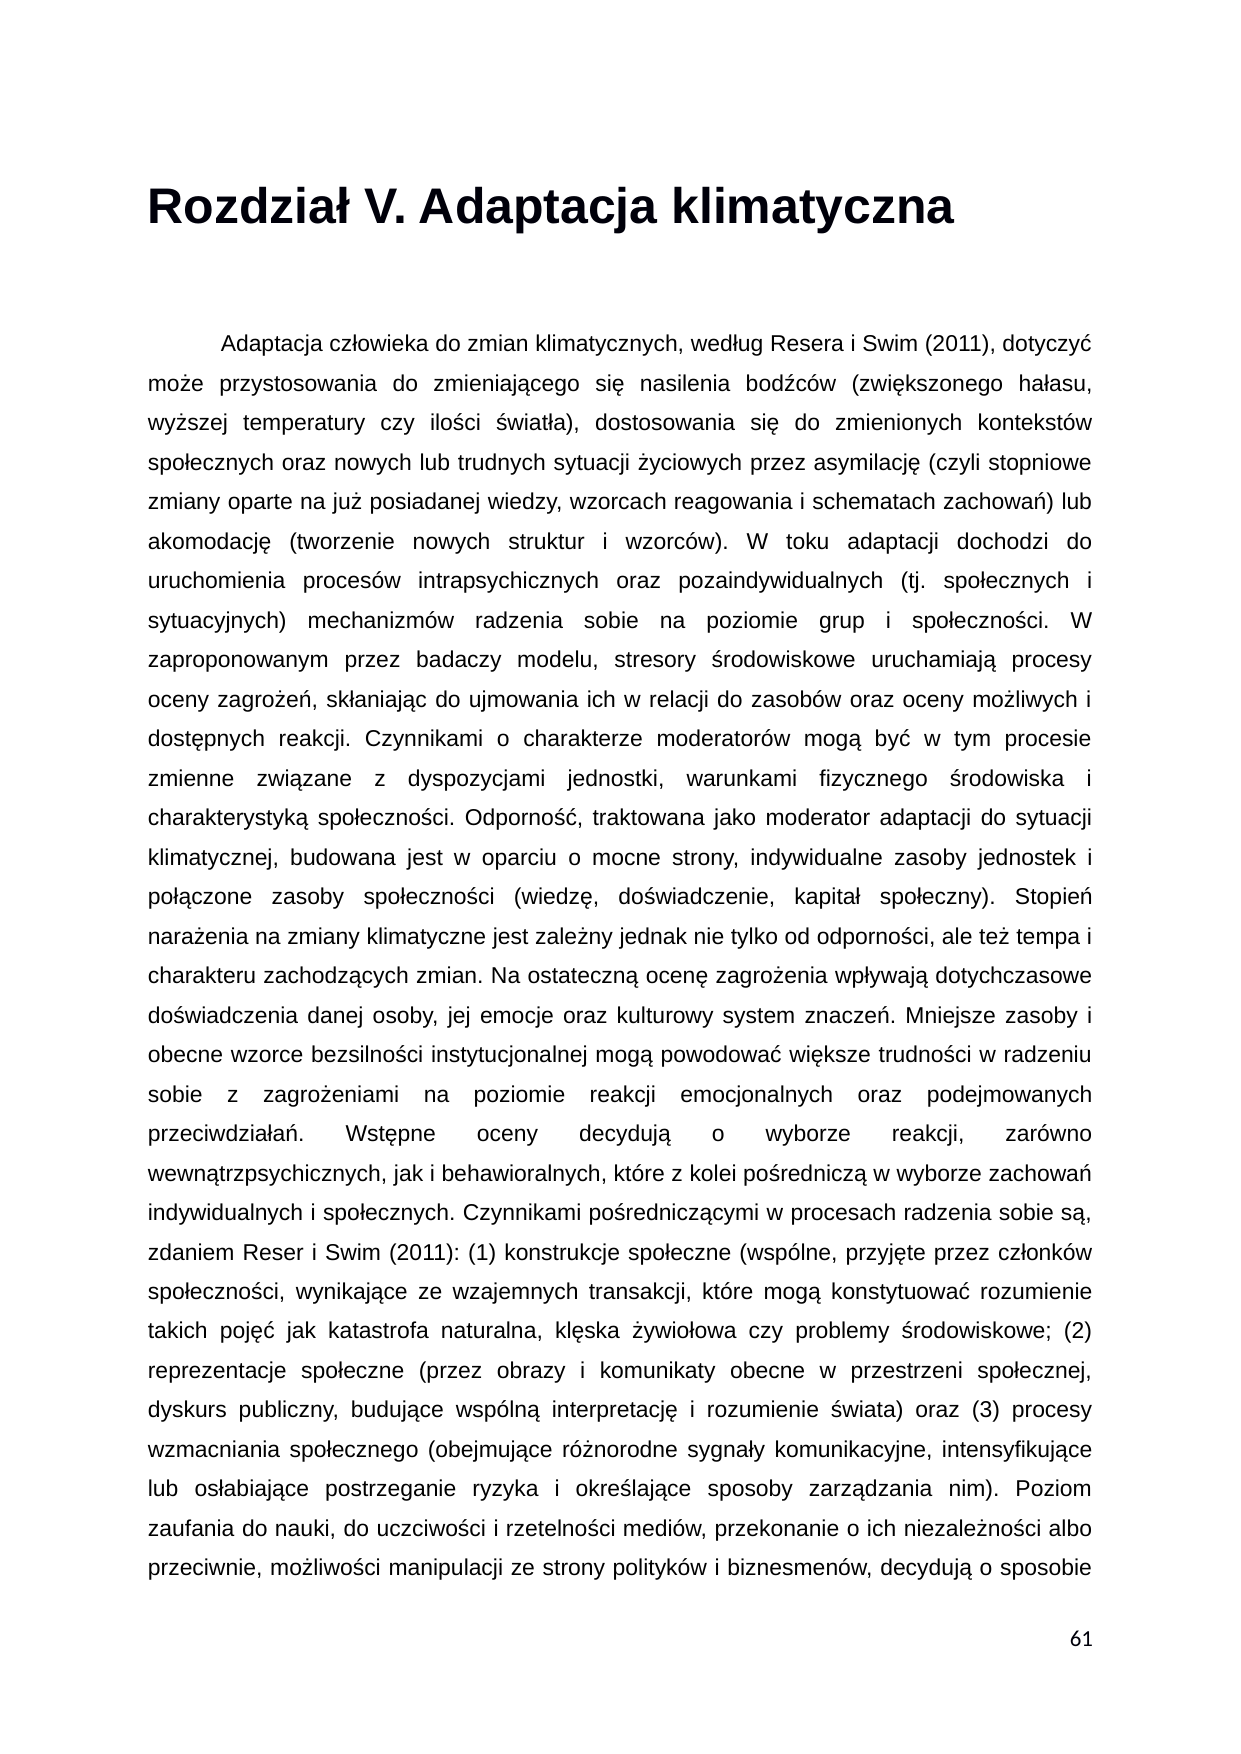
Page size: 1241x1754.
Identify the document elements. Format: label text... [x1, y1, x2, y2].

text Adaptacja człowieka do zmian klimatycznych, według Resera i Swim (2011), dotyczyć może przystosowania do zmieniającego się nasilenia bodźców (zwiększonego hałasu, wyższej temperatury czy ilości światła), dostosowania się do zmienionych kontekstów społecznych oraz nowych lub trudnych sytuacji życiowych przez asymilację (czyli stopniowe zmiany oparte na już posiadanej wiedzy, wzorcach reagowania i schematach zachowań) lub akomodację (tworzenie nowych struktur i wzorców). W toku adaptacji dochodzi do uruchomienia procesów intrapsychicznych oraz pozaindywidualnych (tj. społecznych i sytuacyjnych) mechanizmów radzenia sobie na poziomie grup i społeczności. W zaproponowanym przez badaczy modelu, stresory środowiskowe uruchamiają procesy oceny zagrożeń, skłaniając do ujmowania ich w relacji do zasobów oraz oceny możliwych i dostępnych reakcji. Czynnikami o charakterze moderatorów mogą być w tym procesie zmienne związane z dyspozycjami jednostki, warunkami fizycznego środowiska i charakterystyką społeczności. Odporność, traktowana jako moderator adaptacji do sytuacji klimatycznej, budowana jest w oparciu o mocne strony, indywidualne zasoby jednostek i połączone zasoby społeczności (wiedzę, doświadczenie, kapitał społeczny). Stopień narażenia na zmiany klimatyczne jest zależny jednak nie tylko od odporności, ale też tempa i charakteru zachodzących zmian. Na ostateczną ocenę zagrożenia wpływają dotychczasowe doświadczenia danej osoby, jej emocje oraz kulturowy system znaczeń. Mniejsze zasoby i obecne wzorce bezsilności instytucjonalnej mogą powodować większe trudności w radzeniu sobie z zagrożeniami na poziomie reakcji emocjonalnych oraz podejmowanych przeciwdziałań. Wstępne oceny decydują o wyborze reakcji, zarówno wewnątrzpsychicznych, jak i behawioralnych, które z kolei pośredniczą w wyborze zachowań indywidualnych i społecznych. Czynnikami pośredniczącymi w procesach radzenia sobie są, zdaniem Reser i Swim (2011): (1) konstrukcje społeczne (wspólne, przyjęte przez członków społeczności, wynikające ze wzajemnych transakcji, które mogą konstytuować rozumienie takich pojęć jak katastrofa naturalna, klęska żywiołowa czy problemy środowiskowe; (2) reprezentacje społeczne (przez obrazy i komunikaty obecne w przestrzeni społecznej, dyskurs publiczny, budujące wspólną interpretację i rozumienie świata) oraz (3) procesy wzmacniania społecznego (obejmujące różnorodne sygnały komunikacyjne, intensyfikujące lub osłabiające postrzeganie ryzyka i określające sposoby zarządzania nim). Poziom zaufania do nauki, do uczciwości i rzetelności mediów, przekonanie o ich niezależności albo przeciwnie, możliwości manipulacji ze strony polityków i biznesmenów, decydują o sposobie [148, 330, 1093, 1581]
subtitle Rozdział V. Adaptacja klimatyczna [148, 177, 1093, 234]
